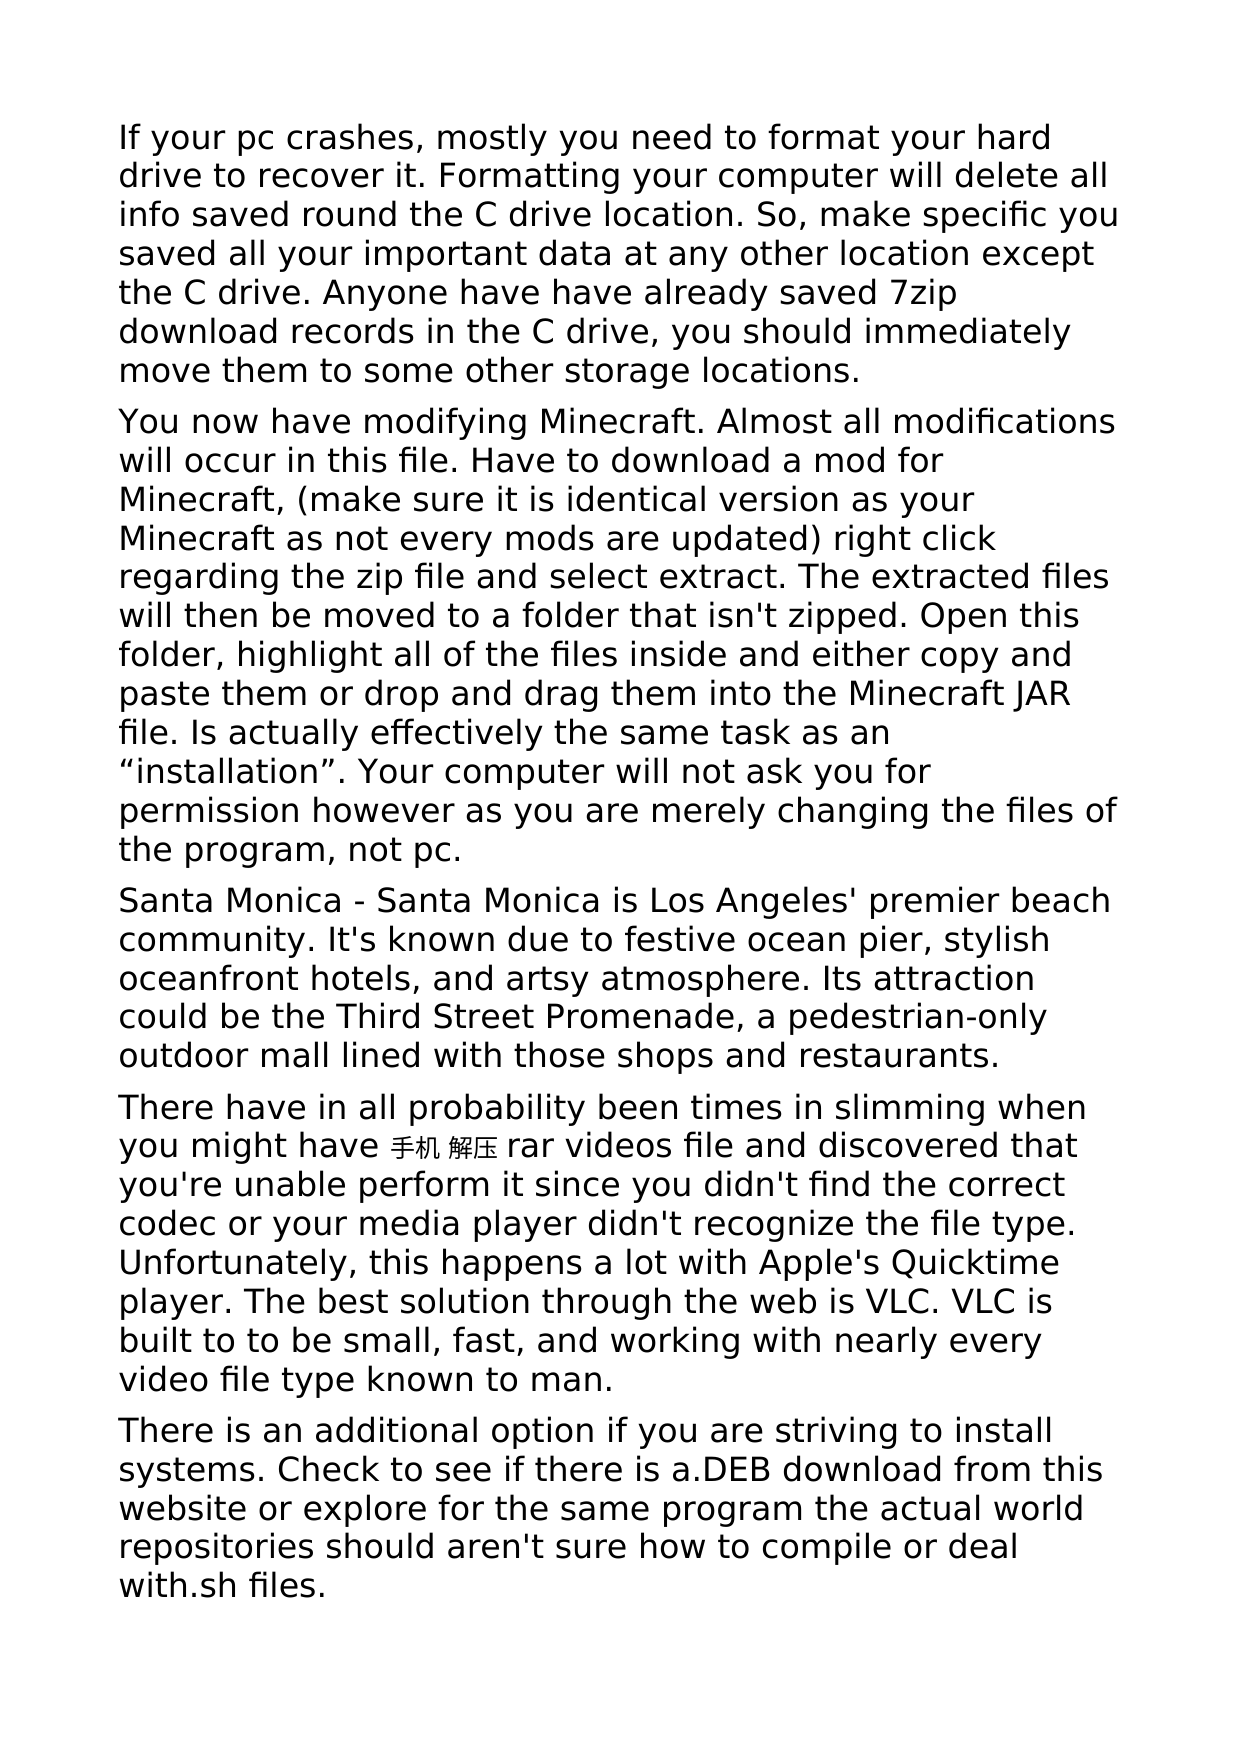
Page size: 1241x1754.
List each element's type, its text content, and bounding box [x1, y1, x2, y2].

text Santa Monica - Santa Monica is Los Angeles' premier beach community. It's known due to festive ocean pier, stylish oceanfront hotels, and artsy atmosphere. Its attraction could be the Third Street Promenade, a pedestrian-only outdoor mall lined with those shops and restaurants. [118, 881, 1122, 1076]
text If your pc crashes, mostly you need to format your hard drive to recover it. Formatting your computer will delete all info saved round the C drive location. So, make specific you saved all your important data at any other location except the C drive. Anyone have have already saved 7zip download records in the C drive, you should immediately move them to some other storage locations. [118, 118, 1122, 390]
text There is an additional option if you are striving to install systems. Check to see if there is a.DEB download from this website or explore for the same program the actual world repositories should aren't sure how to compile or deal with.sh files. [118, 1411, 1122, 1606]
text You now have modifying Minecraft. Almost all modifications will occur in this file. Have to download a mod for Minecraft, (make sure it is identical version as your Minecraft as not every mods are updated) right click regarding the zip file and select extract. The extracted files will then be moved to a folder that isn't zipped. Open this folder, highlight all of the files inside and either copy and paste them or drop and drag them into the Minecraft JAR file. Is actually effectively the same task as an “installation”. Your computer will not ask you for permission however as you are merely changing the files of the program, not pc. [118, 403, 1122, 869]
text There have in all probability been times in slimming when you might have 手机 解压 rar videos file and discovered that you're unable perform it since you didn't find the correct codec or your media player didn't recognize the file type. Unfortunately, this happens a lot with Apple's Quicktime player. The best solution through the web is VLC. VLC is built to to be small, fast, and working with nearly every video file type known to man. [118, 1088, 1122, 1399]
